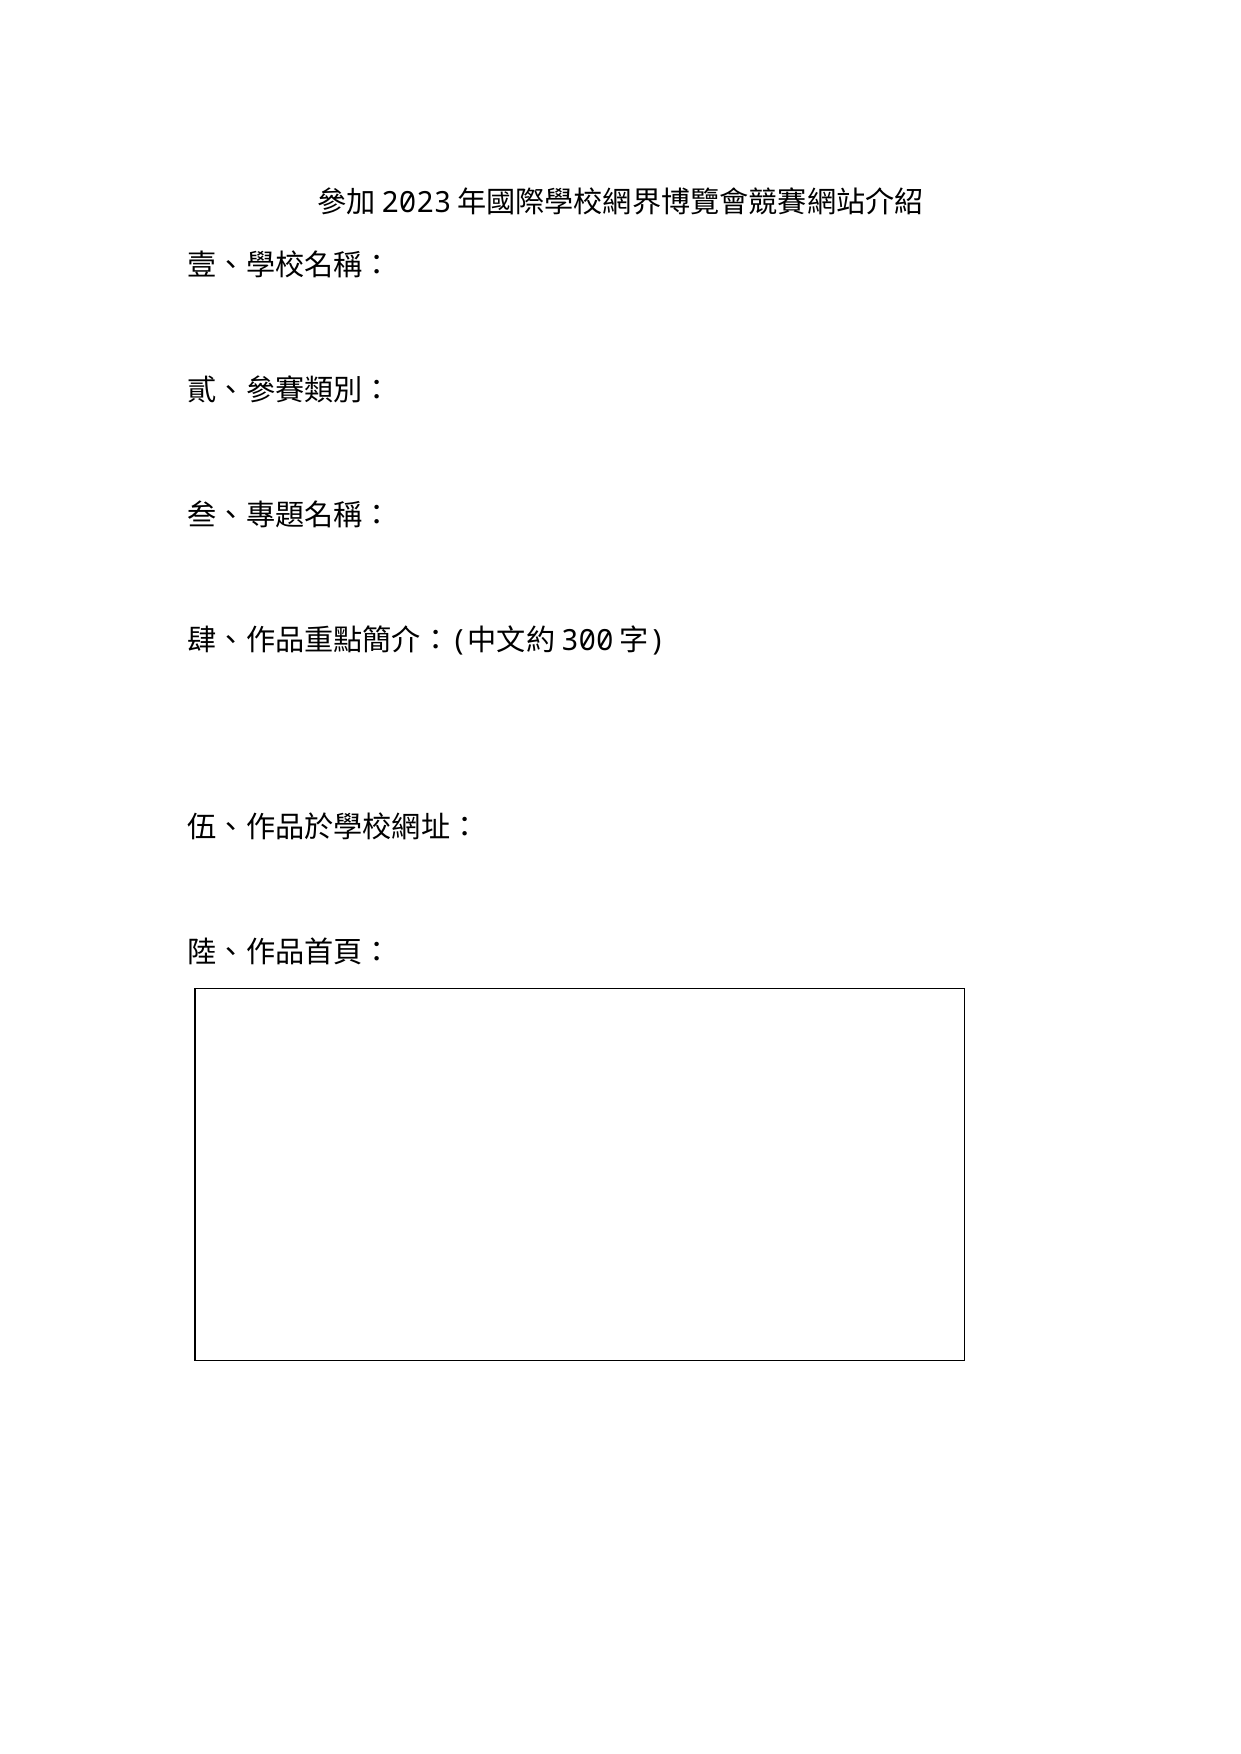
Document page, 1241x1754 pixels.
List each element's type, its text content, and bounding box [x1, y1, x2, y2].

text 肆、作品重點簡介：(中文約300字) [187, 596, 1053, 658]
text 叁、專題名稱： [187, 471, 1053, 533]
text 伍、作品於學校網址： [187, 783, 1053, 846]
text 貳、參賽類別： [187, 346, 1053, 408]
text 參加2023年國際學校網界博覽會競賽網站介紹 [187, 158, 1053, 221]
text 陸、作品首頁： [187, 908, 1053, 971]
text 壹、學校名稱： [187, 221, 1053, 283]
